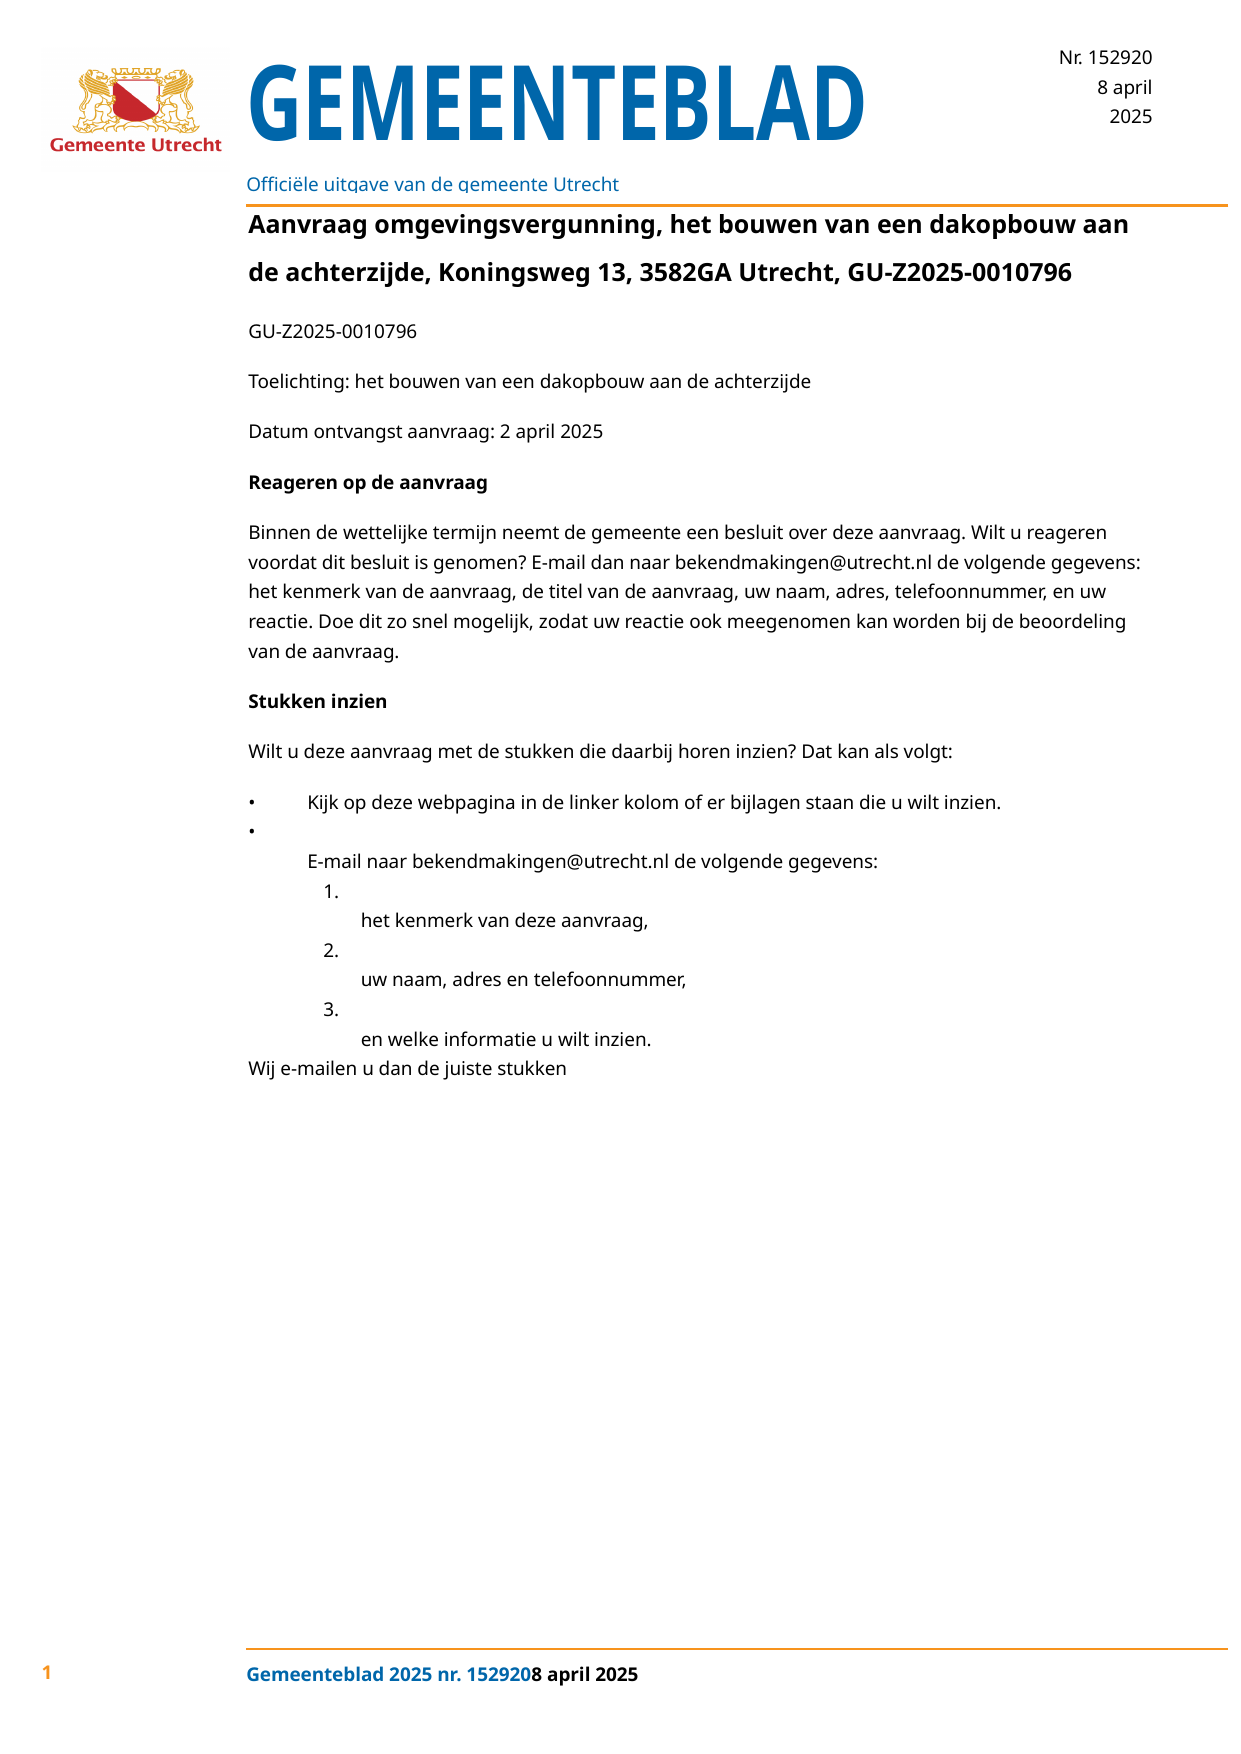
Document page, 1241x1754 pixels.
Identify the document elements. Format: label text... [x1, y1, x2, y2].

text Stukken inzien [248, 688, 1152, 714]
list het kenmerk van deze aanvraag, [323, 907, 1152, 933]
text Reageren op de aanvraag [248, 469, 1152, 495]
text Binnen de wettelijke termijn neemt de gemeente een besluit over deze aanvraag. Wilt u reageren voordat dit besluit is genomen? E-mail dan naar bekendmakingen@utrecht.nl de volgende gegevens: het kenmerk van de aanvraag, de titel van de aanvraag, uw naam, adres, telefoonnummer, en uw reactie. Doe dit zo snel mogelijk, zodat uw reactie ook meegenomen kan worden bij de beoordeling van de aanvraag. [248, 519, 1152, 664]
text Wilt u deze aanvraag met de stukken die daarbij horen inzien? Dat kan als volgt: [248, 739, 1152, 764]
list Kijk op deze webpagina in de linker kolom of er bijlagen staan die u wilt inzien. [248, 789, 1152, 815]
text Aanvraag omgevingsvergunning, het bouwen van een dakopbouw aan de achterzijde, Koningsweg 13, 3582GA Utrecht, GU-Z2025-0010796 [248, 207, 1152, 288]
text Toelichting: het bouwen van een dakopbouw aan de achterzijde [248, 368, 1152, 394]
list en welke informatie u wilt inzien. [323, 1026, 1152, 1052]
text Wij e-mailen u dan de juiste stukken [248, 1055, 1152, 1081]
list uw naam, adres en telefoonnummer, [323, 967, 1152, 992]
list E-mail naar bekendmakingen@utrecht.nl de volgende gegevens: [248, 848, 1152, 874]
text GU-Z2025-0010796 [248, 318, 1152, 344]
picture [41, 47, 231, 172]
text Datum ontvangst aanvraag: 2 april 2025 [248, 419, 1152, 444]
